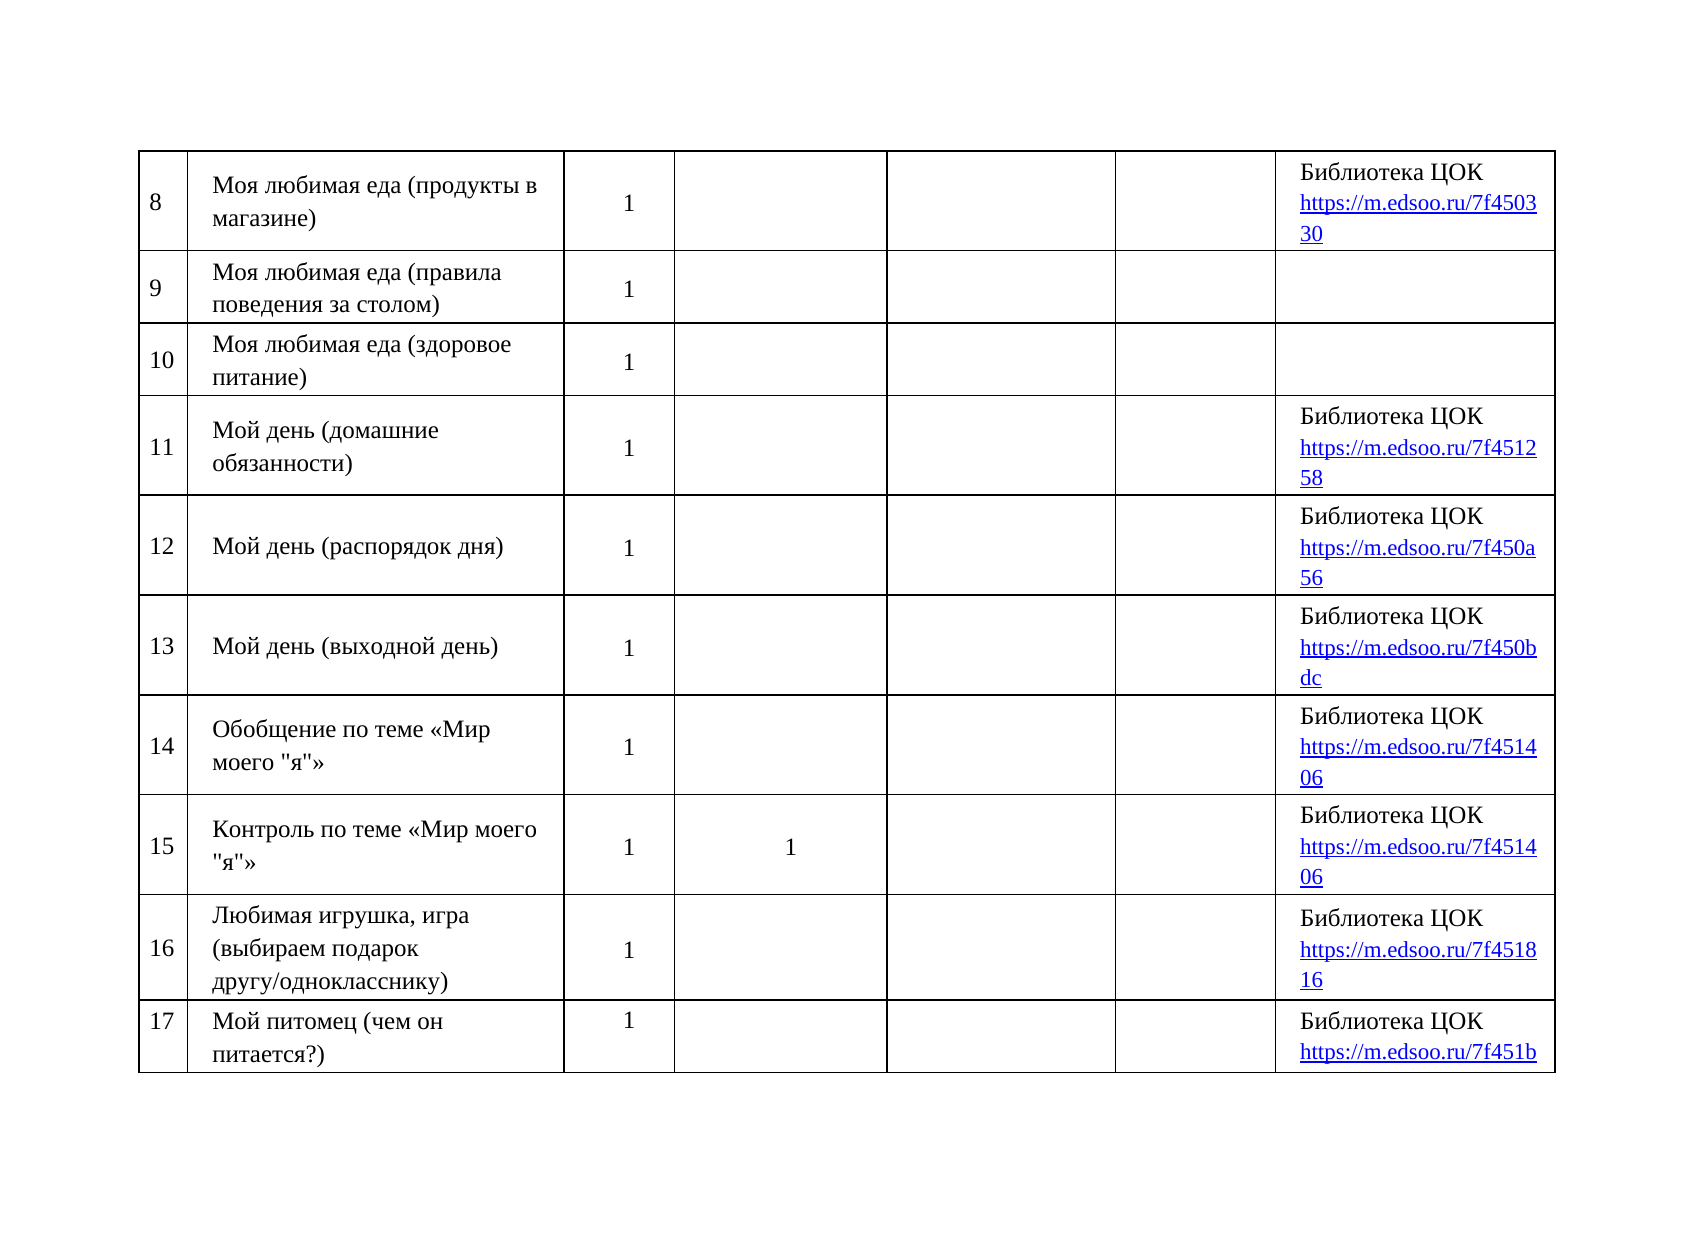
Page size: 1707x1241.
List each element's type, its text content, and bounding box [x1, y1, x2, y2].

table_cell 12 [140, 496, 187, 594]
table_cell Мой день (домашние обязанности) [188, 396, 563, 494]
table_cell [675, 596, 886, 694]
table_cell 15 [140, 795, 187, 893]
table_cell [1116, 396, 1275, 494]
table_cell [888, 152, 1115, 250]
table_cell 1 [565, 795, 674, 893]
table_cell [1116, 251, 1275, 322]
table_cell [675, 152, 886, 250]
table_cell [888, 1001, 1115, 1071]
table_cell Моя любимая еда (продукты в магазине) [188, 152, 563, 250]
table_cell 1 [565, 1001, 674, 1071]
table_cell 1 [565, 152, 674, 250]
table_cell [888, 496, 1115, 594]
table_cell [675, 396, 886, 494]
table_cell [1276, 324, 1554, 394]
table_cell 17 [140, 1001, 187, 1071]
table_cell 10 [140, 324, 187, 394]
table_cell [1116, 795, 1275, 893]
table_cell Любимая игрушка, игра (выбираем подарок другу/однокласснику) [188, 895, 563, 999]
table_cell [888, 396, 1115, 494]
table_cell [1116, 895, 1275, 999]
table_cell [1276, 251, 1554, 322]
table_cell Библиотека ЦОК https://m.edsoo.ru/7f451816 [1276, 895, 1554, 999]
table_cell Библиотека ЦОК https://m.edsoo.ru/7f451b [1276, 1001, 1554, 1071]
table_cell 13 [140, 596, 187, 694]
table_cell [675, 251, 886, 322]
table_cell 1 [565, 895, 674, 999]
table_cell 14 [140, 696, 187, 794]
table_cell [1116, 496, 1275, 594]
table_cell Обобщение по теме «Мир моего "я"» [188, 696, 563, 794]
table_cell 16 [140, 895, 187, 999]
table_cell [675, 895, 886, 999]
table_cell 11 [140, 396, 187, 494]
table_cell [888, 895, 1115, 999]
table_cell [675, 1001, 886, 1071]
table_cell [888, 251, 1115, 322]
table_cell 1 [565, 251, 674, 322]
table_cell [675, 324, 886, 394]
table_cell [1116, 152, 1275, 250]
table_cell [888, 596, 1115, 694]
table_cell Библиотека ЦОК https://m.edsoo.ru/7f450a56 [1276, 496, 1554, 594]
table_cell Мой день (распорядок дня) [188, 496, 563, 594]
table_cell 1 [565, 596, 674, 694]
table_cell [1116, 324, 1275, 394]
table_cell [1116, 696, 1275, 794]
table_cell Моя любимая еда (здоровое питание) [188, 324, 563, 394]
table_cell [675, 696, 886, 794]
table_cell 9 [140, 251, 187, 322]
table_cell Библиотека ЦОК https://m.edsoo.ru/7f450330 [1276, 152, 1554, 250]
table_cell 1 [565, 496, 674, 594]
table_cell Мой день (выходной день) [188, 596, 563, 694]
table_cell Библиотека ЦОК https://m.edsoo.ru/7f450bdc [1276, 596, 1554, 694]
table_cell 1 [565, 696, 674, 794]
table_cell 1 [565, 396, 674, 494]
table_cell [888, 324, 1115, 394]
table_cell Библиотека ЦОК https://m.edsoo.ru/7f451406 [1276, 795, 1554, 893]
table_cell Библиотека ЦОК https://m.edsoo.ru/7f451406 [1276, 696, 1554, 794]
table_cell Моя любимая еда (правила поведения за столом) [188, 251, 563, 322]
table_cell [888, 795, 1115, 893]
table_cell [675, 496, 886, 594]
table_cell [888, 696, 1115, 794]
table_cell Библиотека ЦОК https://m.edsoo.ru/7f451258 [1276, 396, 1554, 494]
table_cell 1 [675, 795, 886, 893]
table_cell 1 [565, 324, 674, 394]
table_cell [1116, 596, 1275, 694]
table_cell [1116, 1001, 1275, 1071]
table_cell Мой питомец (чем он питается?) [188, 1001, 563, 1071]
table_cell Контроль по теме «Мир моего "я"» [188, 795, 563, 893]
table_cell 8 [140, 152, 187, 250]
